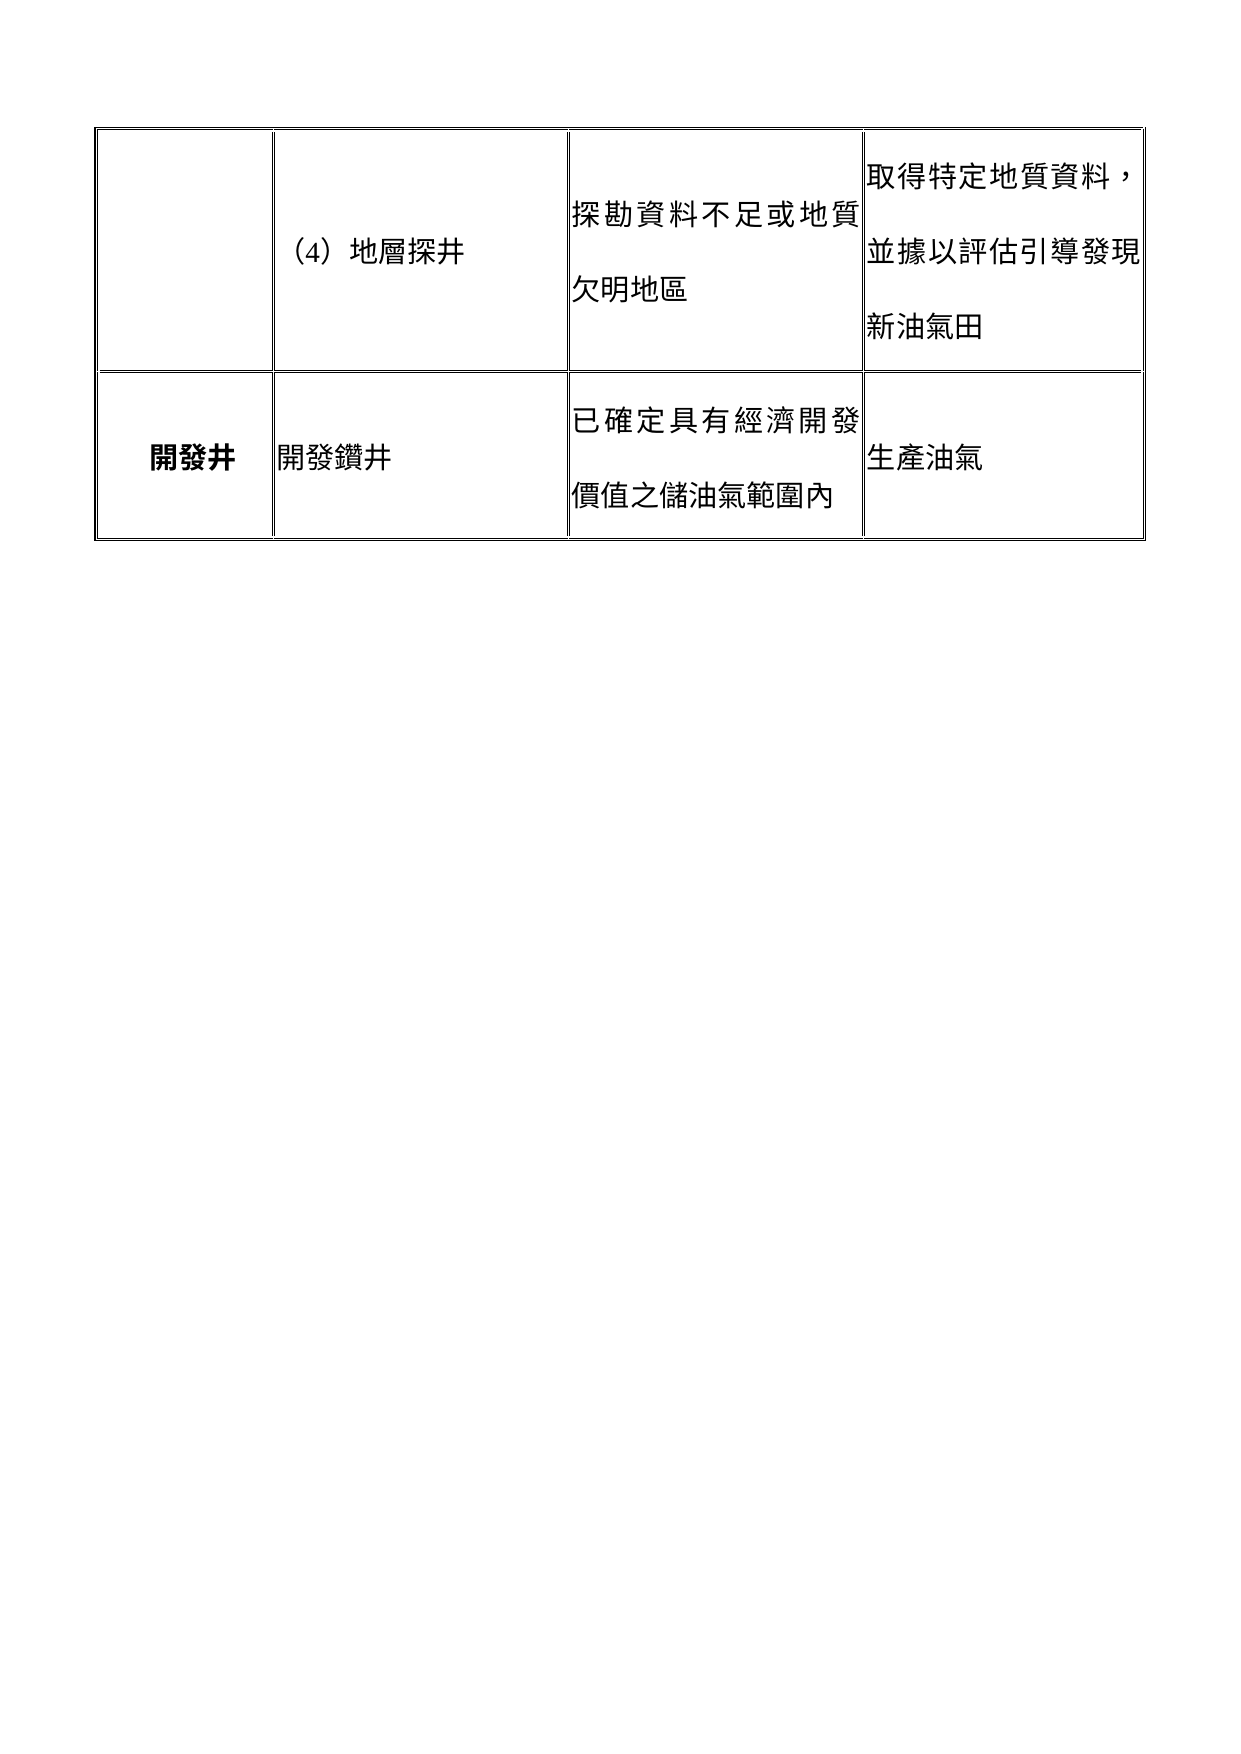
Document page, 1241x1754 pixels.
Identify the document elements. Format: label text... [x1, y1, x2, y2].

table_cell （4）地層探井 [273, 130, 568, 370]
table_cell 開發井 [96, 370, 273, 538]
table_cell 探勘資料不足或地質欠明地區 [569, 128, 864, 370]
table_cell 開發鑽井 [273, 373, 568, 538]
table_cell 已確定具有經濟開發價值之儲油氣範圍內 [569, 370, 864, 538]
table_cell 取得特定地質資料，並據以評估引導發現新油氣田 [864, 127, 1144, 370]
table_cell 生產油氣 [864, 370, 1144, 538]
